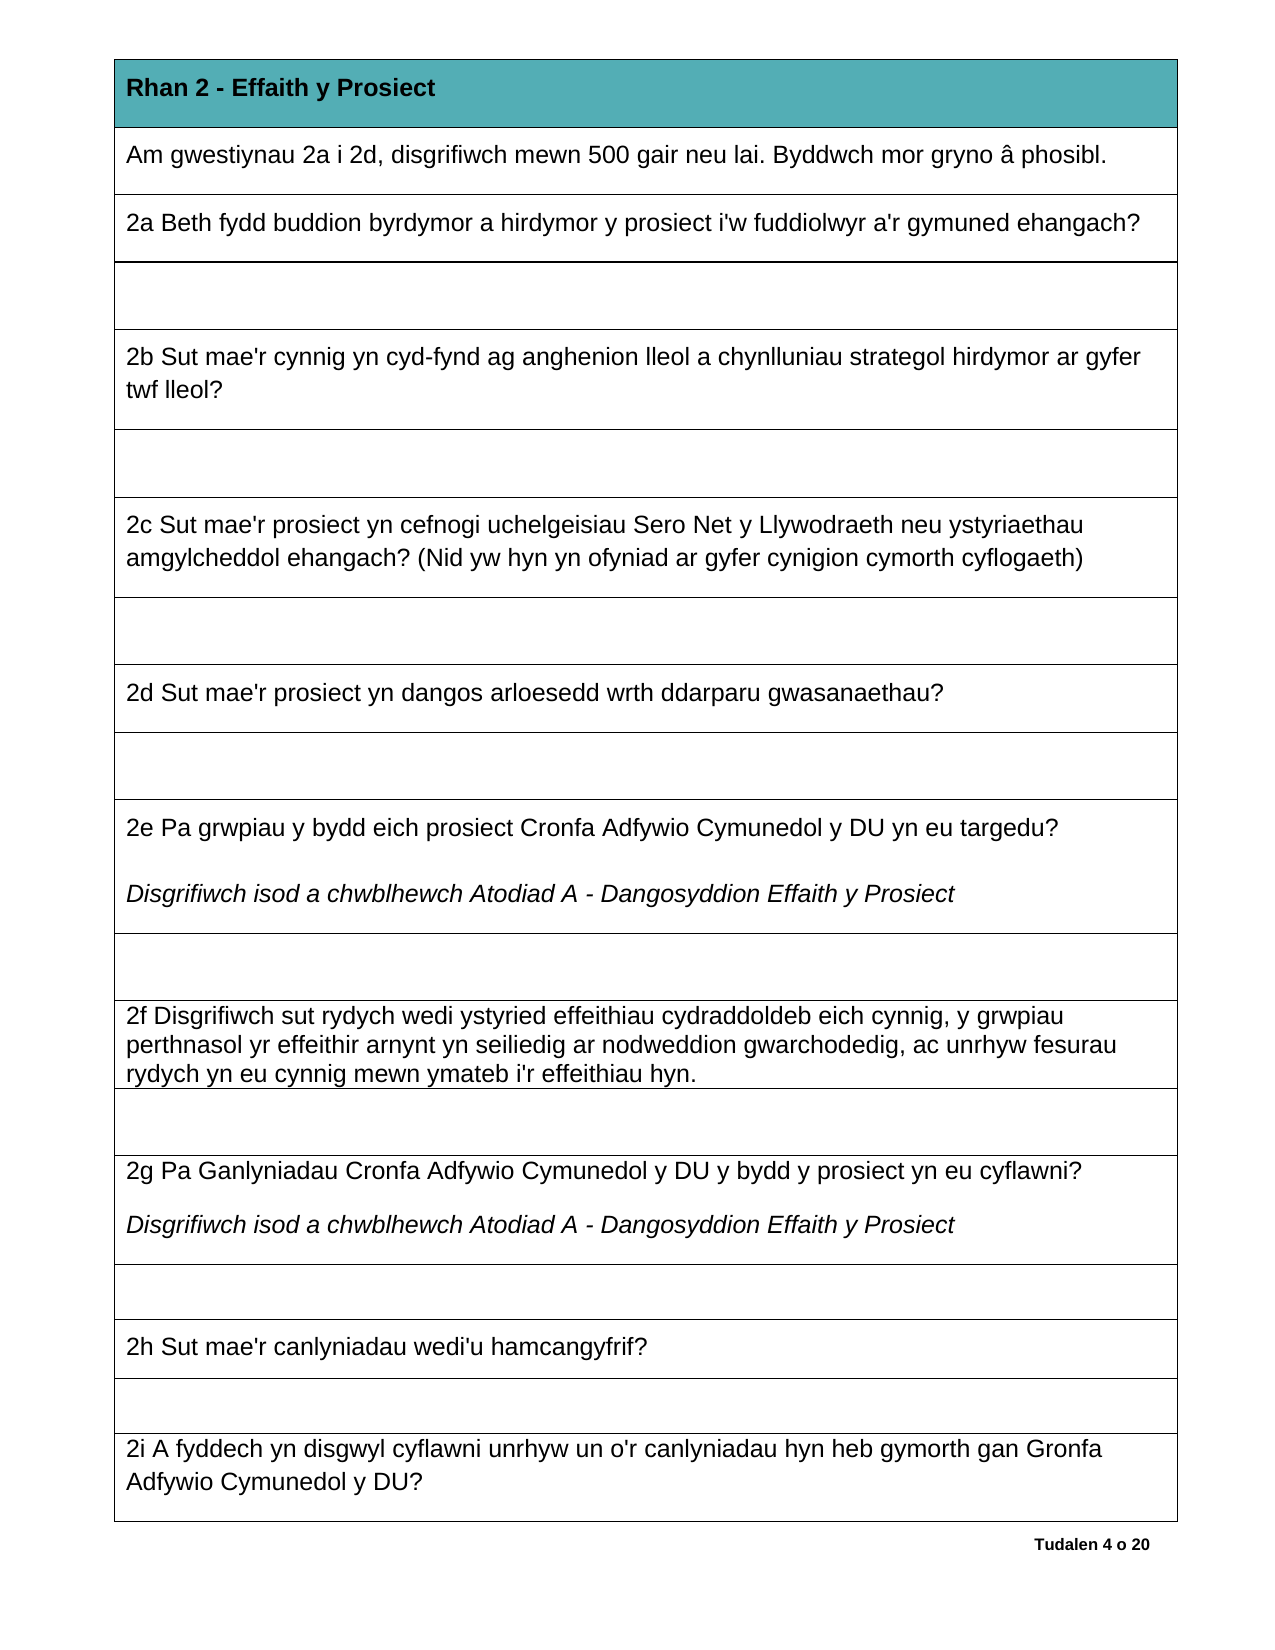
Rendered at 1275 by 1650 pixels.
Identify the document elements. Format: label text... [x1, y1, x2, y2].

table_cell 2d Sut mae'r prosiect yn dangos arloesedd wrth ddarparu gwasanaethau? [115, 665, 1177, 732]
table_cell 2h Sut mae'r canlyniadau wedi'u hamcangyfrif? [115, 1320, 1177, 1378]
table_cell Am gwestiynau 2a i 2d, disgrifiwch mewn 500 gair neu lai. Byddwch mor gryno â phosibl. [115, 128, 1177, 194]
table_cell [115, 1089, 1177, 1155]
table_cell 2a Beth fydd buddion byrdymor a hirdymor y prosiect i'w fuddiolwyr a'r gymuned ehangach? [115, 195, 1177, 261]
table_cell [115, 733, 1177, 799]
table_cell [115, 1379, 1177, 1433]
table_cell [115, 1265, 1177, 1319]
table_cell [115, 598, 1177, 664]
table_cell 2f Disgrifiwch sut rydych wedi ystyried effeithiau cydraddoldeb eich cynnig, y grwpiau perthnasol yr effeithir arnynt yn seiliedig ar nodweddion gwarchodedig, ac unrhyw fesurau rydych yn eu cynnig mewn ymateb i'r effeithiau hyn. [115, 1001, 1177, 1088]
table_cell [115, 430, 1177, 497]
table_cell [115, 263, 1177, 329]
table_cell 2c Sut mae'r prosiect yn cefnogi uchelgeisiau Sero Net y Llywodraeth neu ystyriaethau amgylcheddol ehangach? (Nid yw hyn yn ofyniad ar gyfer cynigion cymorth cyflogaeth) [115, 498, 1177, 597]
table_header Rhan 2 - Effaith y Prosiect [115, 60, 1177, 127]
table_cell 2i A fyddech yn disgwyl cyflawni unrhyw un o'r canlyniadau hyn heb gymorth gan Gronfa Adfywio Cymunedol y DU? [115, 1434, 1177, 1521]
table_cell 2b Sut mae'r cynnig yn cyd-fynd ag anghenion lleol a chynlluniau strategol hirdymor ar gyfer twf lleol? [115, 330, 1177, 429]
table_cell 2g Pa Ganlyniadau Cronfa Adfywio Cymunedol y DU y bydd y prosiect yn eu cyflawni? Disgrifiwch isod a chwblhewch Atodiad A - Dangosyddion Effaith y Prosiect [115, 1156, 1177, 1264]
table_cell [115, 934, 1177, 1000]
table_cell 2e Pa grwpiau y bydd eich prosiect Cronfa Adfywio Cymunedol y DU yn eu targedu? Disgrifiwch isod a chwblhewch Atodiad A - Dangosyddion Effaith y Prosiect [115, 800, 1177, 933]
